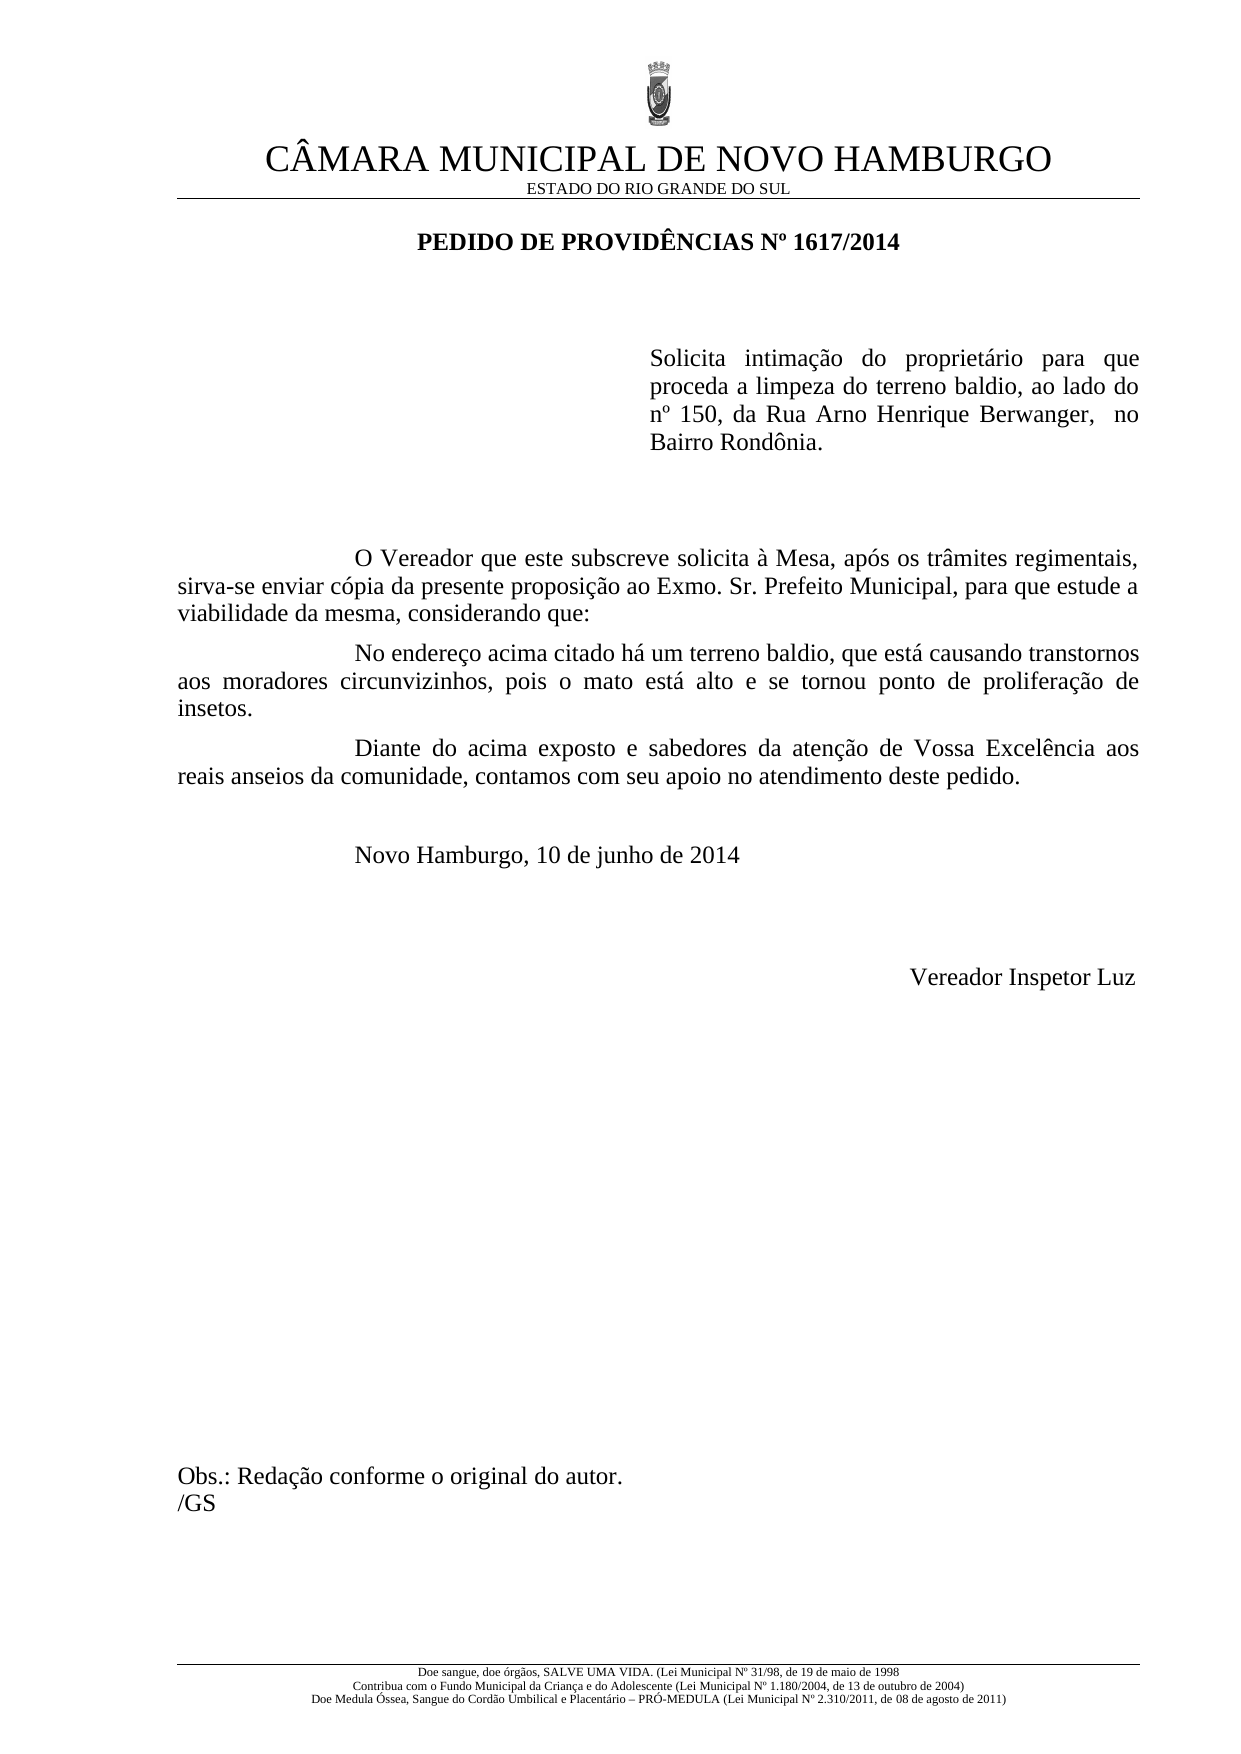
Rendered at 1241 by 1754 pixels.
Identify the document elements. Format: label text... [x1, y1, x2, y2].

text No endereço acima citado há um terreno baldio, que está causando transtornos aos moradores circunvizinhos, pois o mato está alto e se tornou ponto de proliferação de insetos. [177, 639, 1140, 722]
title PEDIDO DE PROVIDÊNCIAS Nº 1617/2014 [177, 228, 1140, 256]
text Novo Hamburgo, 10 de junho de 2014 [177, 841, 1140, 869]
text Solicita intimação do proprietário para que proceda a limpeza do terreno baldio, ao lado do nº 150, da Rua Arno Henrique Berwanger, no Bairro Rondônia. [649, 344, 1140, 455]
text Diante do acima exposto e sabedores da atenção de Vossa Excelência aos reais anseios da comunidade, contamos com seu apoio no atendimento deste pedido. [177, 734, 1140, 789]
text Vereador Inspetor Luz [768, 963, 1140, 991]
text /GS [177, 1489, 1140, 1517]
text O Vereador que este subscreve solicita à Mesa, após os trâmites regimentais, sirva-se enviar cópia da presente proposição ao Exmo. Sr. Prefeito Municipal, para que estude a viabilidade da mesma, considerando que: [177, 544, 1140, 627]
text Obs.: Redação conforme o original do autor. [177, 1462, 1140, 1489]
